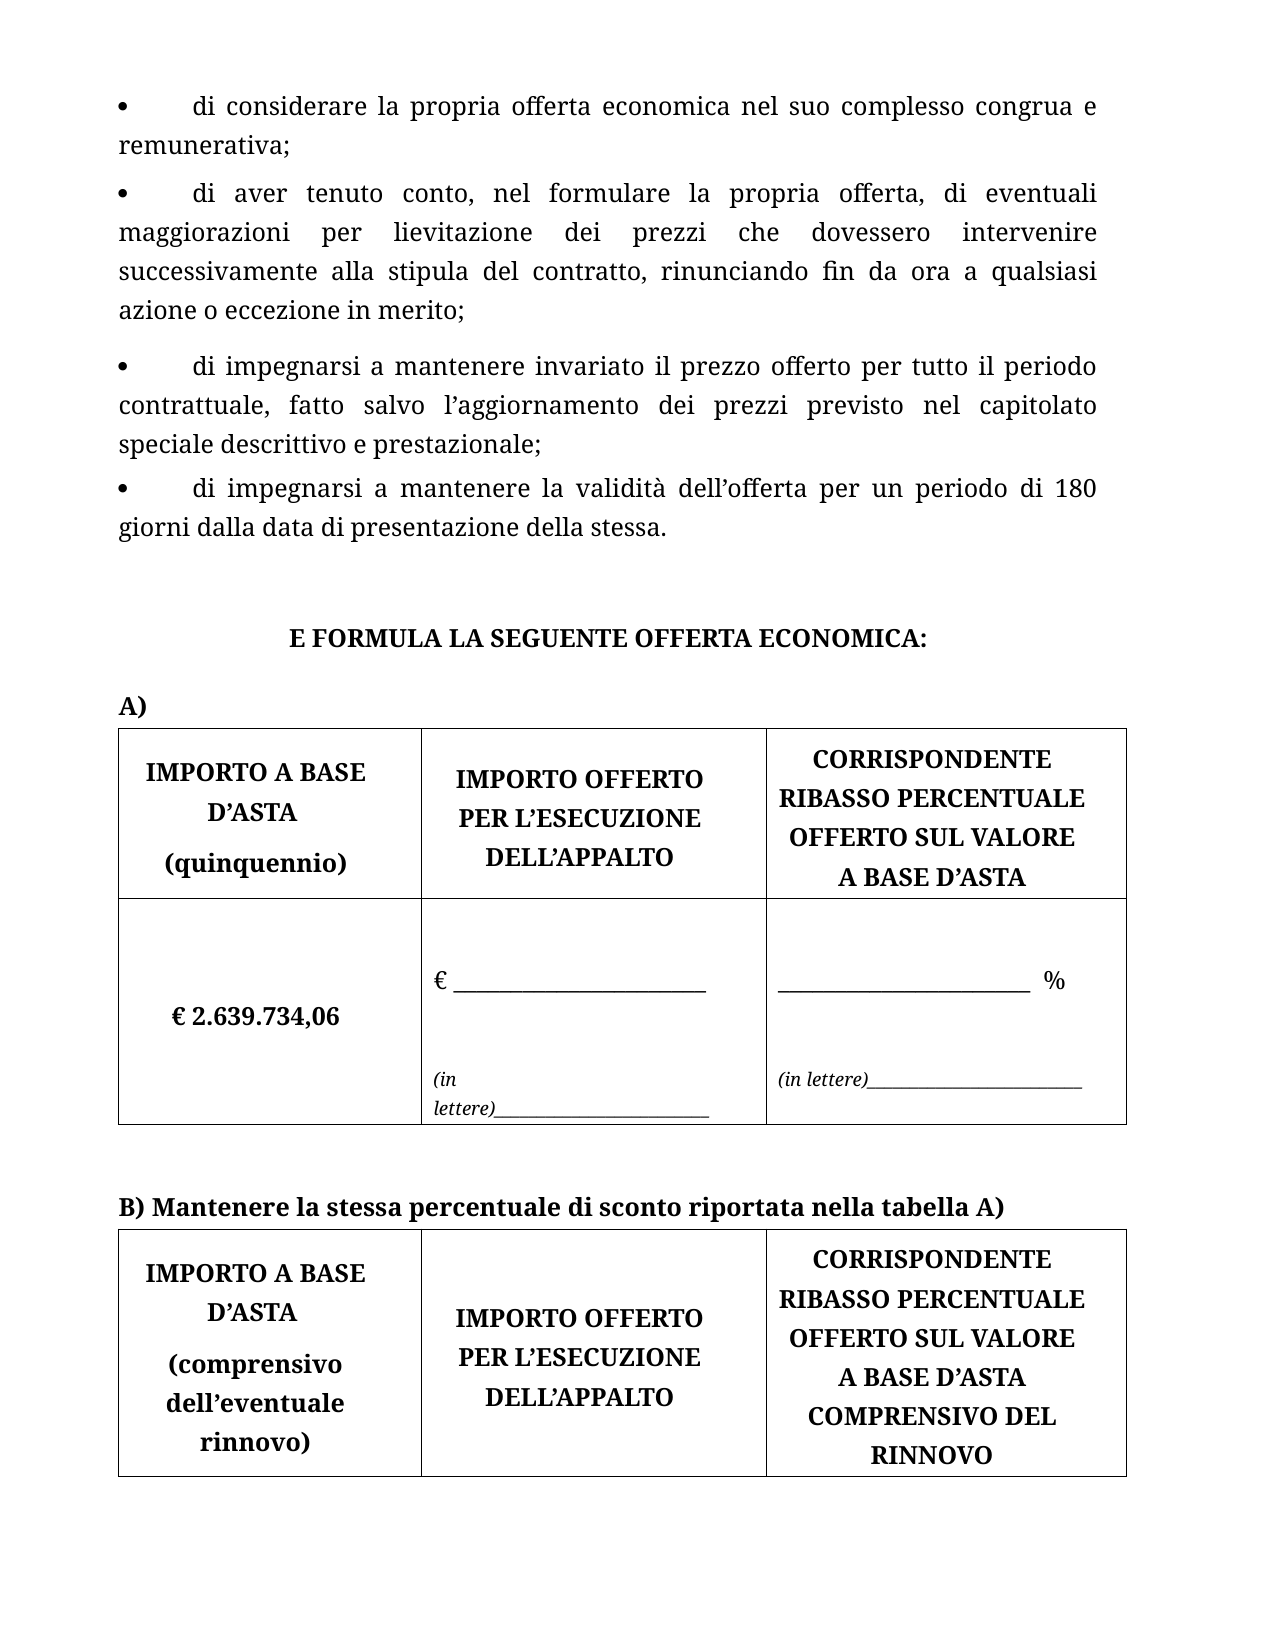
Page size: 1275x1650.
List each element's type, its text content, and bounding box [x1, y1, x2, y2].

table_header IMPORTO A BASE D’ASTA (quinquennio) [119, 729, 421, 898]
table_header CORRISPONDENTE RIBASSO PERCENTUALE OFFERTO SUL VALORE A BASE D’ASTA [767, 729, 1126, 898]
table_header CORRISPONDENTE RIBASSO PERCENTUALE OFFERTO SUL VALORE A BASE D’ASTA COMPRENSIVO DEL RINNOVO [767, 1230, 1126, 1476]
text B) Mantenere la stessa percentuale di sconto riportata nella tabella A) [118, 1189, 1098, 1223]
table_header IMPORTO OFFERTO PER L’ESECUZIONE DELL’APPALTO [422, 1230, 766, 1476]
list di impegnarsi a mantenere invariato il prezzo offerto per tutto il periodo contrattuale, fatto salvo l’aggiornamento dei prezzi previsto nel capitolato speciale descrittivo e prestazionale; [118, 349, 1098, 461]
table_cell € 2.639.734,06 [119, 899, 421, 1124]
table_header IMPORTO A BASE D’ASTA (comprensivo dell’eventuale rinnovo) [119, 1230, 421, 1476]
table_header IMPORTO OFFERTO PER L’ESECUZIONE DELL’APPALTO [422, 729, 766, 898]
list di considerare la propria offerta economica nel suo complesso congrua e remunerativa; [118, 89, 1098, 162]
text E FORMULA LA SEGUENTE OFFERTA ECONOMICA: [118, 621, 1098, 655]
table_cell ______________________ % (in lettere)_________________________ [767, 899, 1126, 1124]
table_cell € ______________________ (in lettere)_________________________ [422, 899, 766, 1124]
list di aver tenuto conto, nel formulare la propria offerta, di eventuali maggiorazioni per lievitazione dei prezzi che dovessero intervenire successivamente alla stipula del contratto, rinunciando fin da ora a qualsiasi azione o eccezione in merito; [118, 175, 1098, 327]
list di impegnarsi a mantenere la validità dell’offerta per un periodo di 180 giorni dalla data di presentazione della stessa. [118, 470, 1098, 543]
text A) [118, 689, 1098, 723]
